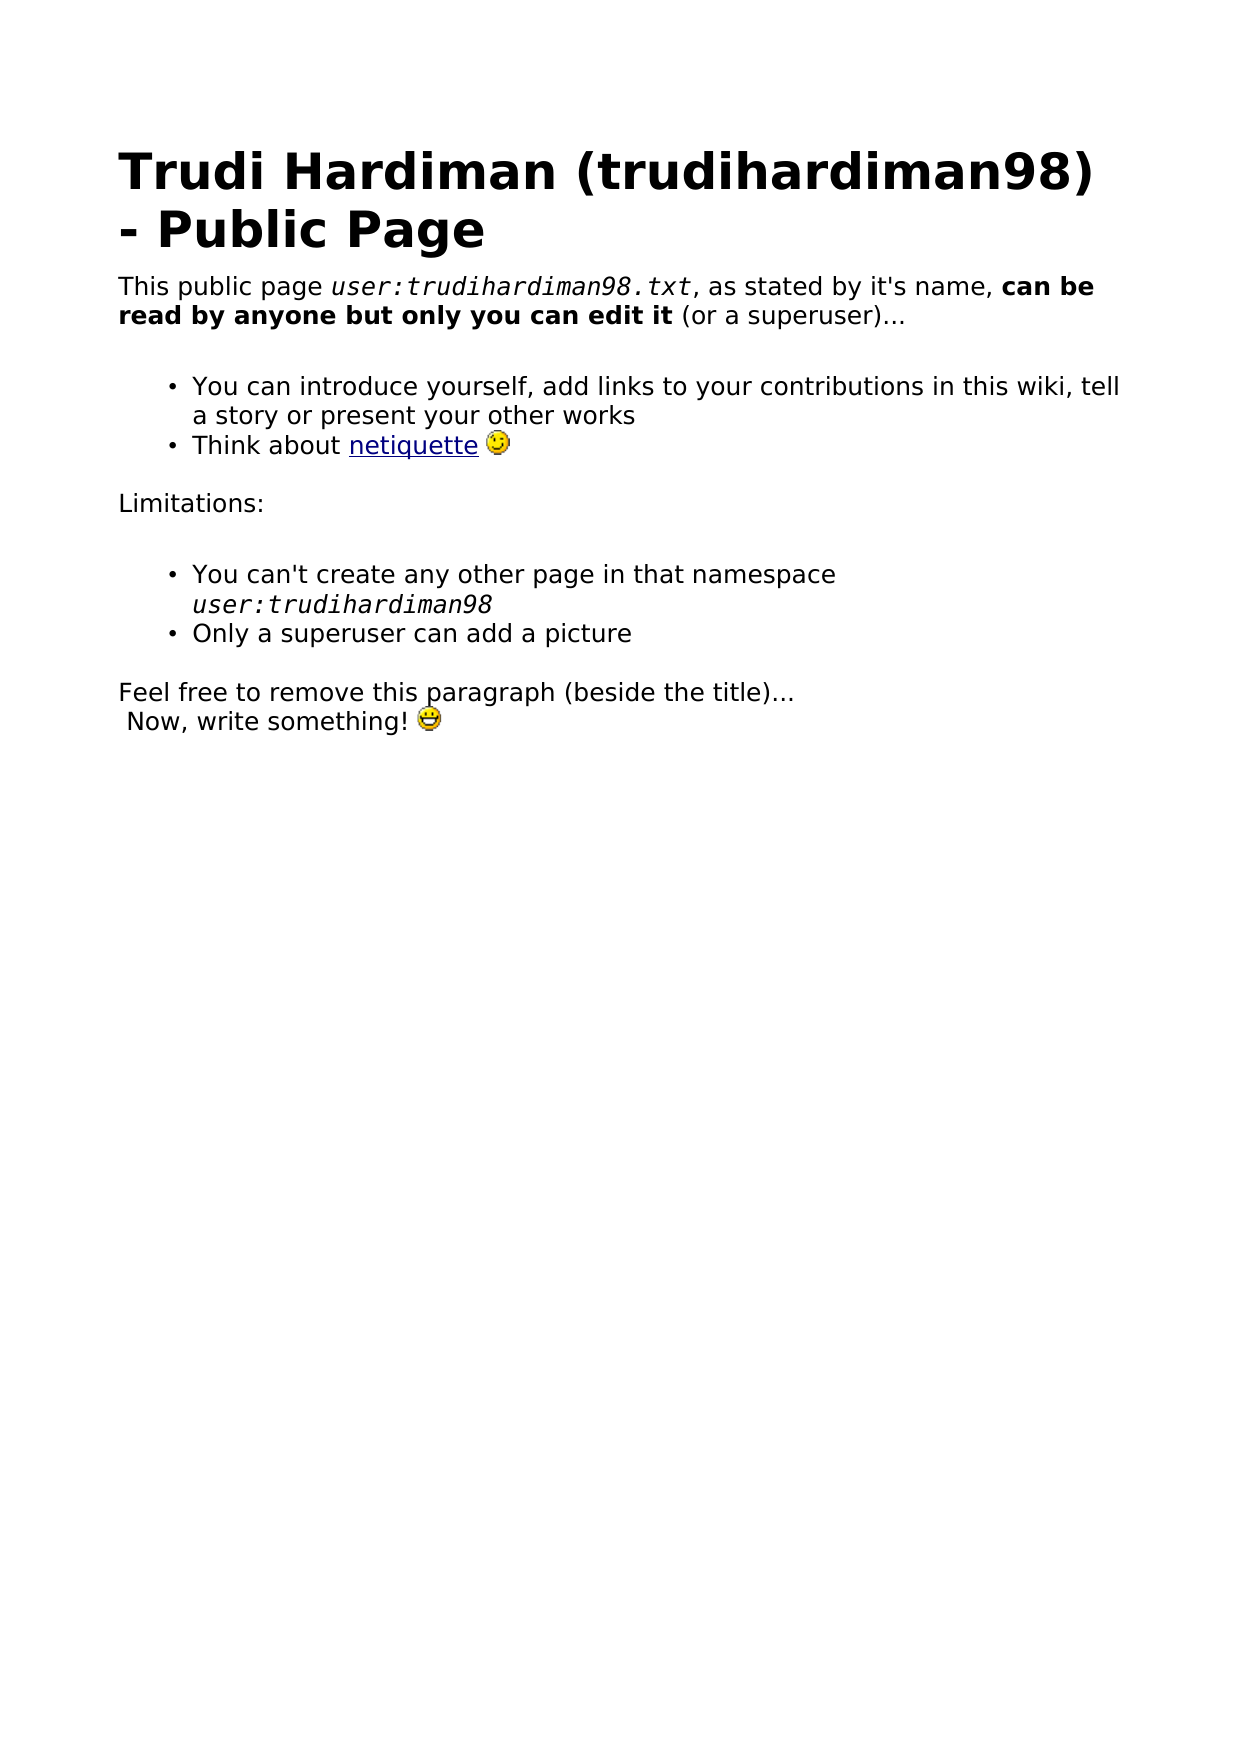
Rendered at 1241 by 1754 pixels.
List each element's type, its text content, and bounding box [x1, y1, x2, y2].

list You can introduce yourself, add links to your contributions in this wiki, tell a story or present your other works [177, 372, 1122, 431]
list Only a superuser can add a picture [177, 619, 1122, 648]
picture [417, 706, 442, 731]
list You can't create any other page in that namespace user:trudihardiman98 [177, 561, 1122, 619]
text Feel free to remove this paragraph (beside the title)... Now, write something! [118, 678, 1122, 736]
text Limitations: [118, 489, 1122, 519]
list Think about netiquette [177, 431, 1122, 460]
picture [486, 430, 510, 455]
subtitle Trudi Hardiman (trudihardiman98) - Public Page [118, 143, 1122, 259]
text This public page user:trudihardiman98.txt, as stated by it's name, can be read by anyone but only you can edit it (or a superuser)... [118, 272, 1122, 330]
